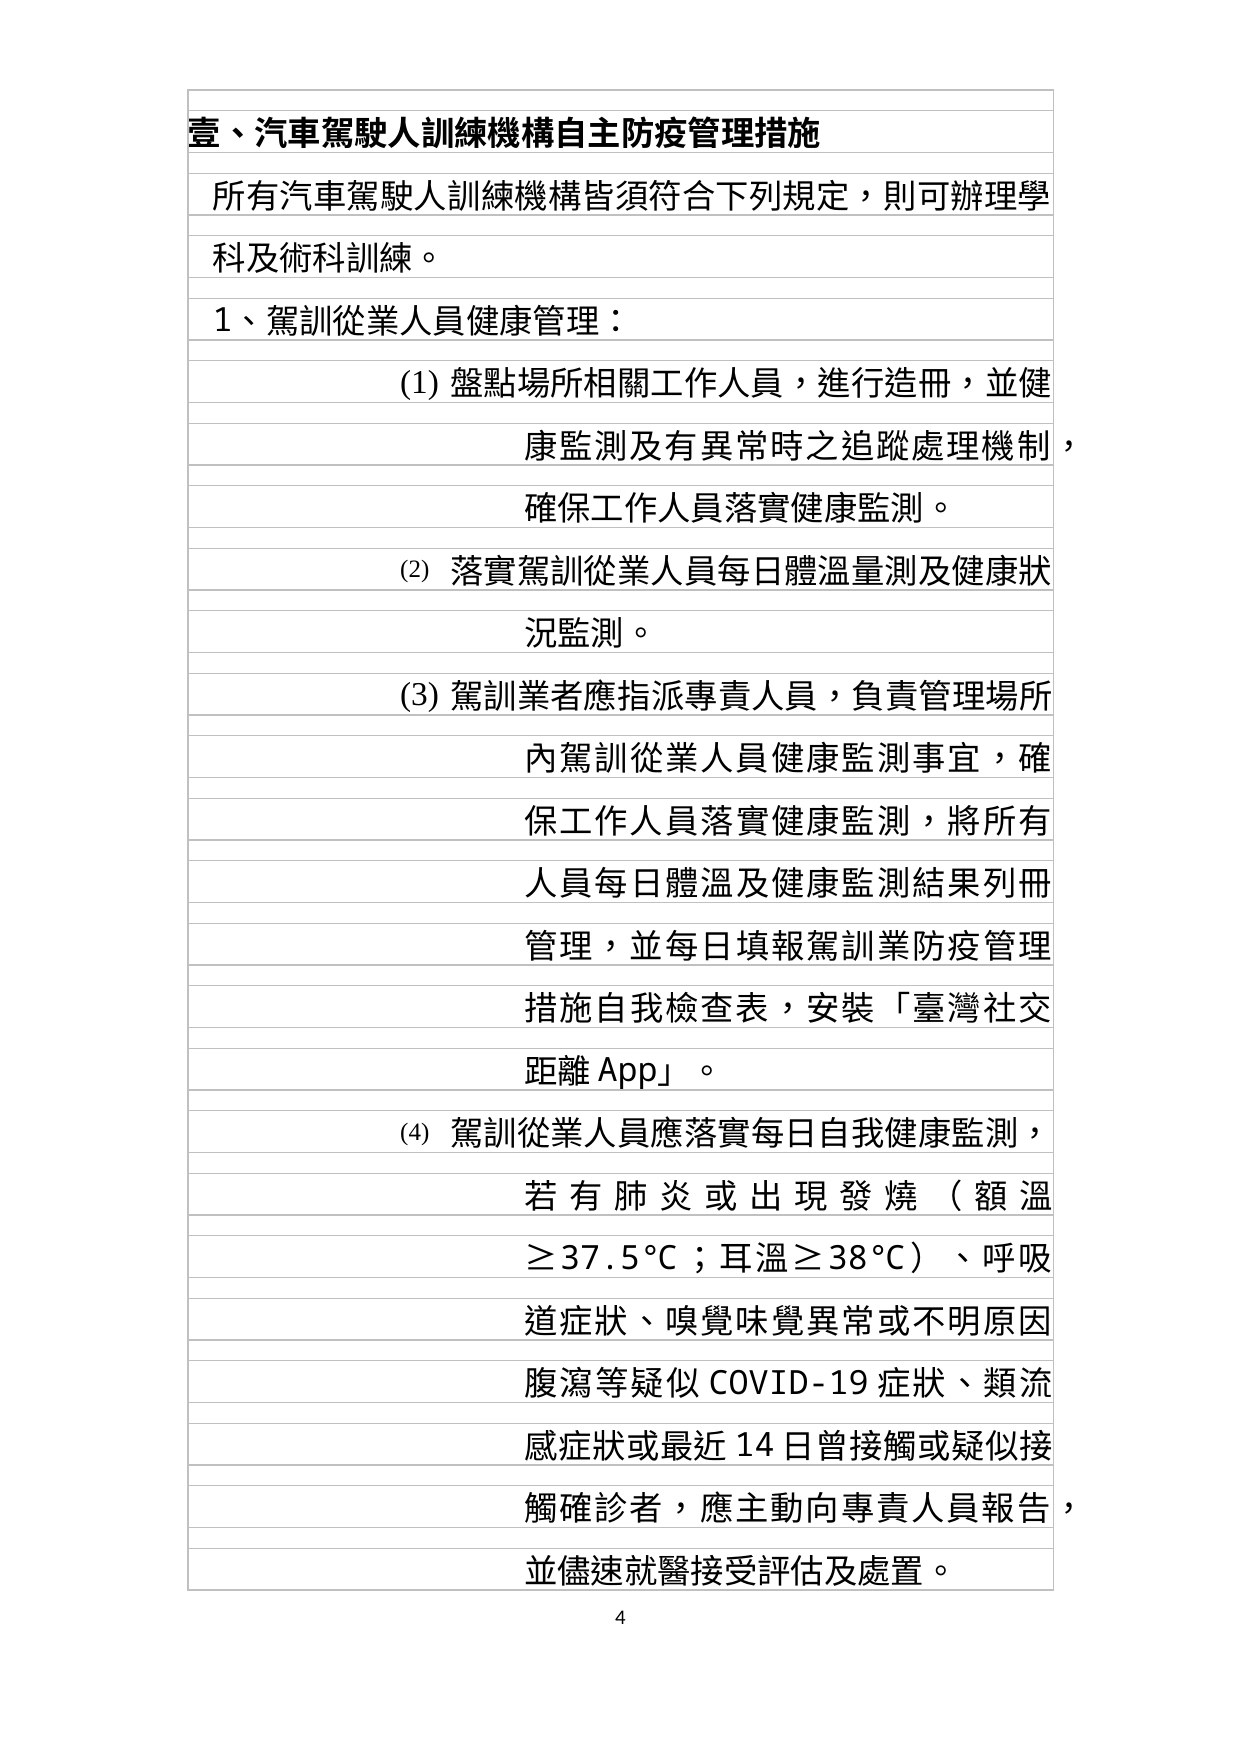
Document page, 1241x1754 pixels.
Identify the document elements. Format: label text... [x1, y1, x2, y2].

list 駕訓從業人員應落實每日自我健康監測，若有肺炎或出現發燒（額溫≥37.5℃；耳溫≥38℃）、呼吸道症狀、嗅覺味覺異常或不明原因腹瀉等疑似COVID-19症狀、類流感症狀或最近14日曾接觸或疑似接觸確診者，應主動向專責人員報告，並儘速就醫接受評估及處置。 [400, 1174, 1053, 1214]
list 汽車駕駛人訓練機構自主防疫管理措施 [189, 111, 1053, 152]
list [400, 778, 1053, 798]
list [400, 966, 1053, 985]
list 駕訓從業人員應落實每日自我健康監測，若有肺炎或出現發燒（額溫≥37.5℃；耳溫≥38℃）、呼吸道症狀、嗅覺味覺異常或不明原因腹瀉等疑似COVID-19症狀、類流感症狀或最近14日曾接觸或疑似接觸確診者，應主動向專責人員報告，並儘速就醫接受評估及處置。 [400, 1216, 1053, 1235]
text [212, 216, 1053, 235]
list 駕訓從業人員應落實每日自我健康監測，若有肺炎或出現發燒（額溫≥37.5℃；耳溫≥38℃）、呼吸道症狀、嗅覺味覺異常或不明原因腹瀉等疑似COVID-19症狀、類流感症狀或最近14日曾接觸或疑似接觸確診者，應主動向專責人員報告，並儘速就醫接受評估及處置。 [400, 1236, 1053, 1277]
list 況監測。 [400, 611, 1053, 652]
list 措施自我檢查表，安裝「臺灣社交 [400, 986, 1053, 1027]
list [400, 841, 1053, 860]
text 所有汽車駕駛人訓練機構皆須符合下列規定，則可辦理學 [212, 174, 1053, 214]
list [400, 653, 1053, 673]
list 落實駕訓從業人員每日體溫量測及健康狀 [400, 549, 1053, 589]
list 駕訓從業人員應落實每日自我健康監測，若有肺炎或出現發燒（額溫≥37.5℃；耳溫≥38℃）、呼吸道症狀、嗅覺味覺異常或不明原因腹瀉等疑似COVID-19症狀、類流感症狀或最近14日曾接觸或疑似接觸確診者，應主動向專責人員報告，並儘速就醫接受評估及處置。 [400, 1111, 1053, 1152]
list 駕訓從業人員應落實每日自我健康監測，若有肺炎或出現發燒（額溫≥37.5℃；耳溫≥38℃）、呼吸道症狀、嗅覺味覺異常或不明原因腹瀉等疑似COVID-19症狀、類流感症狀或最近14日曾接觸或疑似接觸確診者，應主動向專責人員報告，並儘速就醫接受評估及處置。 [400, 1528, 1053, 1548]
list 保工作人員落實健康監測，將所有 [400, 799, 1053, 839]
list 駕訓從業人員應落實每日自我健康監測，若有肺炎或出現發燒（額溫≥37.5℃；耳溫≥38℃）、呼吸道症狀、嗅覺味覺異常或不明原因腹瀉等疑似COVID-19症狀、類流感症狀或最近14日曾接觸或疑似接觸確診者，應主動向專責人員報告，並儘速就醫接受評估及處置。 [400, 1091, 1053, 1110]
list 駕訓業者應指派專責人員，負責管理場所 [400, 674, 1053, 714]
list [400, 903, 1053, 923]
list 人員每日體溫及健康監測結果列冊 [400, 861, 1053, 902]
list 盤點場所相關工作人員，進行造冊，並健康監測及有異常時之追蹤處理機制，確保工作人員落實健康監測。 [400, 486, 1053, 527]
list 盤點場所相關工作人員，進行造冊，並健康監測及有異常時之追蹤處理機制，確保工作人員落實健康監測。 [400, 361, 1053, 402]
list 駕訓從業人員應落實每日自我健康監測，若有肺炎或出現發燒（額溫≥37.5℃；耳溫≥38℃）、呼吸道症狀、嗅覺味覺異常或不明原因腹瀉等疑似COVID-19症狀、類流感症狀或最近14日曾接觸或疑似接觸確診者，應主動向專責人員報告，並儘速就醫接受評估及處置。 [400, 1153, 1053, 1173]
list 駕訓從業人員應落實每日自我健康監測，若有肺炎或出現發燒（額溫≥37.5℃；耳溫≥38℃）、呼吸道症狀、嗅覺味覺異常或不明原因腹瀉等疑似COVID-19症狀、類流感症狀或最近14日曾接觸或疑似接觸確診者，應主動向專責人員報告，並儘速就醫接受評估及處置。 [400, 1341, 1053, 1360]
list 距離App」。 [400, 1049, 1053, 1089]
list 盤點場所相關工作人員，進行造冊，並健康監測及有異常時之追蹤處理機制，確保工作人員落實健康監測。 [400, 403, 1053, 423]
list [212, 278, 1053, 298]
list 盤點場所相關工作人員，進行造冊，並健康監測及有異常時之追蹤處理機制，確保工作人員落實健康監測。 [400, 341, 1053, 360]
list 管理，並每日填報駕訓業防疫管理 [400, 924, 1053, 964]
list [400, 528, 1053, 548]
list 駕訓從業人員應落實每日自我健康監測，若有肺炎或出現發燒（額溫≥37.5℃；耳溫≥38℃）、呼吸道症狀、嗅覺味覺異常或不明原因腹瀉等疑似COVID-19症狀、類流感症狀或最近14日曾接觸或疑似接觸確診者，應主動向專責人員報告，並儘速就醫接受評估及處置。 [400, 1486, 1053, 1527]
list 駕訓從業人員應落實每日自我健康監測，若有肺炎或出現發燒（額溫≥37.5℃；耳溫≥38℃）、呼吸道症狀、嗅覺味覺異常或不明原因腹瀉等疑似COVID-19症狀、類流感症狀或最近14日曾接觸或疑似接觸確診者，應主動向專責人員報告，並儘速就醫接受評估及處置。 [400, 1403, 1053, 1423]
text [212, 153, 1053, 173]
list [400, 716, 1053, 735]
list 駕訓從業人員健康管理： [212, 299, 1053, 339]
list 駕訓從業人員應落實每日自我健康監測，若有肺炎或出現發燒（額溫≥37.5℃；耳溫≥38℃）、呼吸道症狀、嗅覺味覺異常或不明原因腹瀉等疑似COVID-19症狀、類流感症狀或最近14日曾接觸或疑似接觸確診者，應主動向專責人員報告，並儘速就醫接受評估及處置。 [400, 1549, 1053, 1589]
list 駕訓從業人員應落實每日自我健康監測，若有肺炎或出現發燒（額溫≥37.5℃；耳溫≥38℃）、呼吸道症狀、嗅覺味覺異常或不明原因腹瀉等疑似COVID-19症狀、類流感症狀或最近14日曾接觸或疑似接觸確診者，應主動向專責人員報告，並儘速就醫接受評估及處置。 [400, 1424, 1053, 1464]
list 駕訓從業人員應落實每日自我健康監測，若有肺炎或出現發燒（額溫≥37.5℃；耳溫≥38℃）、呼吸道症狀、嗅覺味覺異常或不明原因腹瀉等疑似COVID-19症狀、類流感症狀或最近14日曾接觸或疑似接觸確診者，應主動向專責人員報告，並儘速就醫接受評估及處置。 [400, 1466, 1053, 1485]
text 科及術科訓練。 [212, 236, 1053, 277]
list 駕訓從業人員應落實每日自我健康監測，若有肺炎或出現發燒（額溫≥37.5℃；耳溫≥38℃）、呼吸道症狀、嗅覺味覺異常或不明原因腹瀉等疑似COVID-19症狀、類流感症狀或最近14日曾接觸或疑似接觸確診者，應主動向專責人員報告，並儘速就醫接受評估及處置。 [400, 1278, 1053, 1298]
list [189, 91, 1053, 110]
list 駕訓從業人員應落實每日自我健康監測，若有肺炎或出現發燒（額溫≥37.5℃；耳溫≥38℃）、呼吸道症狀、嗅覺味覺異常或不明原因腹瀉等疑似COVID-19症狀、類流感症狀或最近14日曾接觸或疑似接觸確診者，應主動向專責人員報告，並儘速就醫接受評估及處置。 [400, 1299, 1053, 1339]
list [400, 1028, 1053, 1048]
list 內駕訓從業人員健康監測事宜，確 [400, 736, 1053, 777]
list 駕訓從業人員應落實每日自我健康監測，若有肺炎或出現發燒（額溫≥37.5℃；耳溫≥38℃）、呼吸道症狀、嗅覺味覺異常或不明原因腹瀉等疑似COVID-19症狀、類流感症狀或最近14日曾接觸或疑似接觸確診者，應主動向專責人員報告，並儘速就醫接受評估及處置。 [400, 1361, 1053, 1402]
list 盤點場所相關工作人員，進行造冊，並健康監測及有異常時之追蹤處理機制，確保工作人員落實健康監測。 [400, 466, 1053, 485]
list 盤點場所相關工作人員，進行造冊，並健康監測及有異常時之追蹤處理機制，確保工作人員落實健康監測。 [400, 424, 1053, 464]
list [400, 591, 1053, 610]
